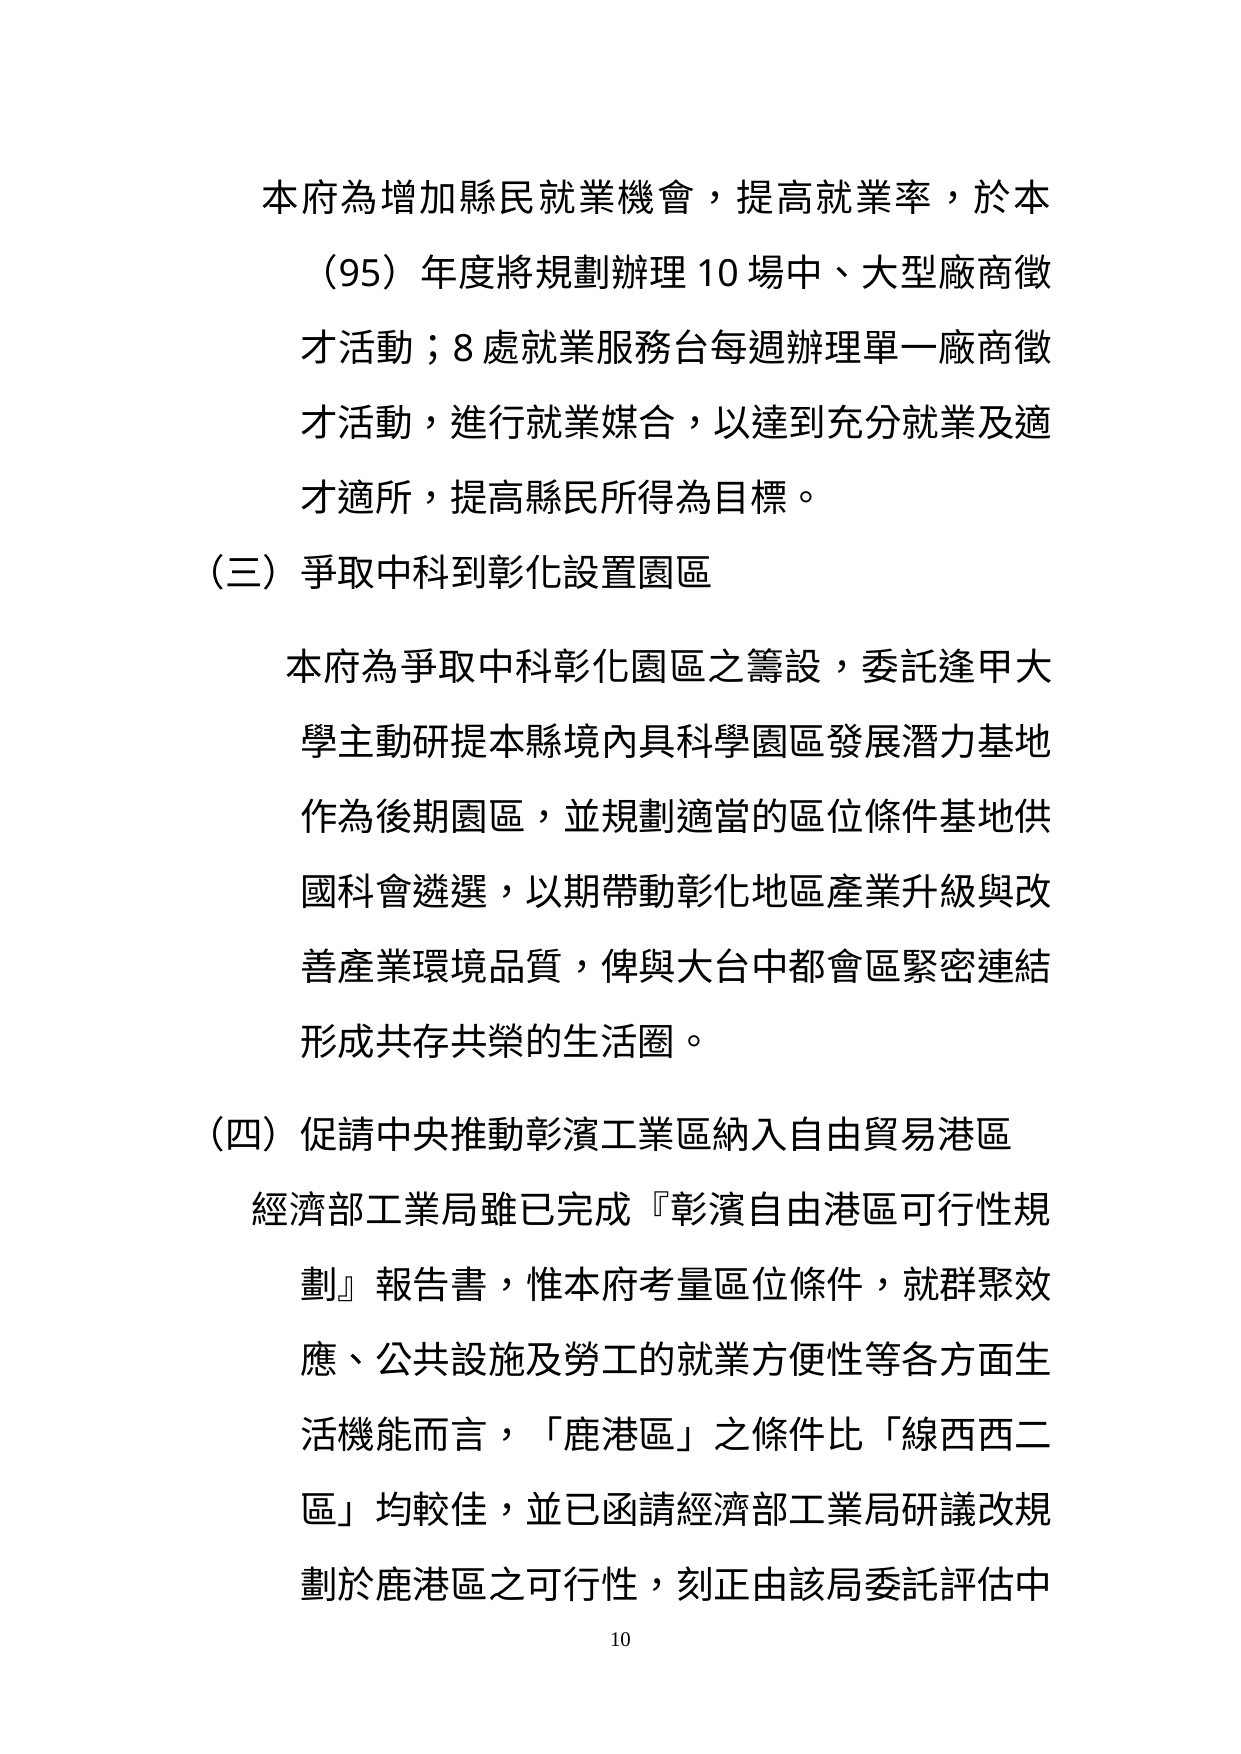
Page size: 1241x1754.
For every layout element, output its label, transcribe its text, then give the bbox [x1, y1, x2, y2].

text 經濟部工業局雖已完成『彰濱自由港區可行性規劃』報告書，惟本府考量區位條件，就群聚效應、公共設施及勞工的就業方便性等各方面生活機能而言，「鹿港區」之條件比「線西西二區」均較佳，並已函請經濟部工業局研議改規劃於鹿港區之可行性，刻正由該局委託評估中，未來將吸引更多廠商進駐並帶動彰濱工業區轉型與發展。 [187, 1170, 1053, 1620]
text 本府為增加縣民就業機會，提高就業率，於本（95）年度將規劃辦理10場中、大型廠商徵才活動；8處就業服務台每週辦理單一廠商徵才活動，進行就業媒合，以達到充分就業及適才適所，提高縣民所得為目標。 [187, 157, 1053, 532]
text 本府為爭取中科彰化園區之籌設，委託逢甲大學主動研提本縣境內具科學園區發展潛力基地作為後期園區，並規劃適當的區位條件基地供國科會遴選，以期帶動彰化地區產業升級與改善產業環境品質，俾與大台中都會區緊密連結形成共存共榮的生活圈。 [262, 626, 1053, 1076]
text （三）爭取中科到彰化設置園區 [187, 532, 1053, 607]
text （四）促請中央推動彰濱工業區納入自由貿易港區 [187, 1095, 1053, 1170]
